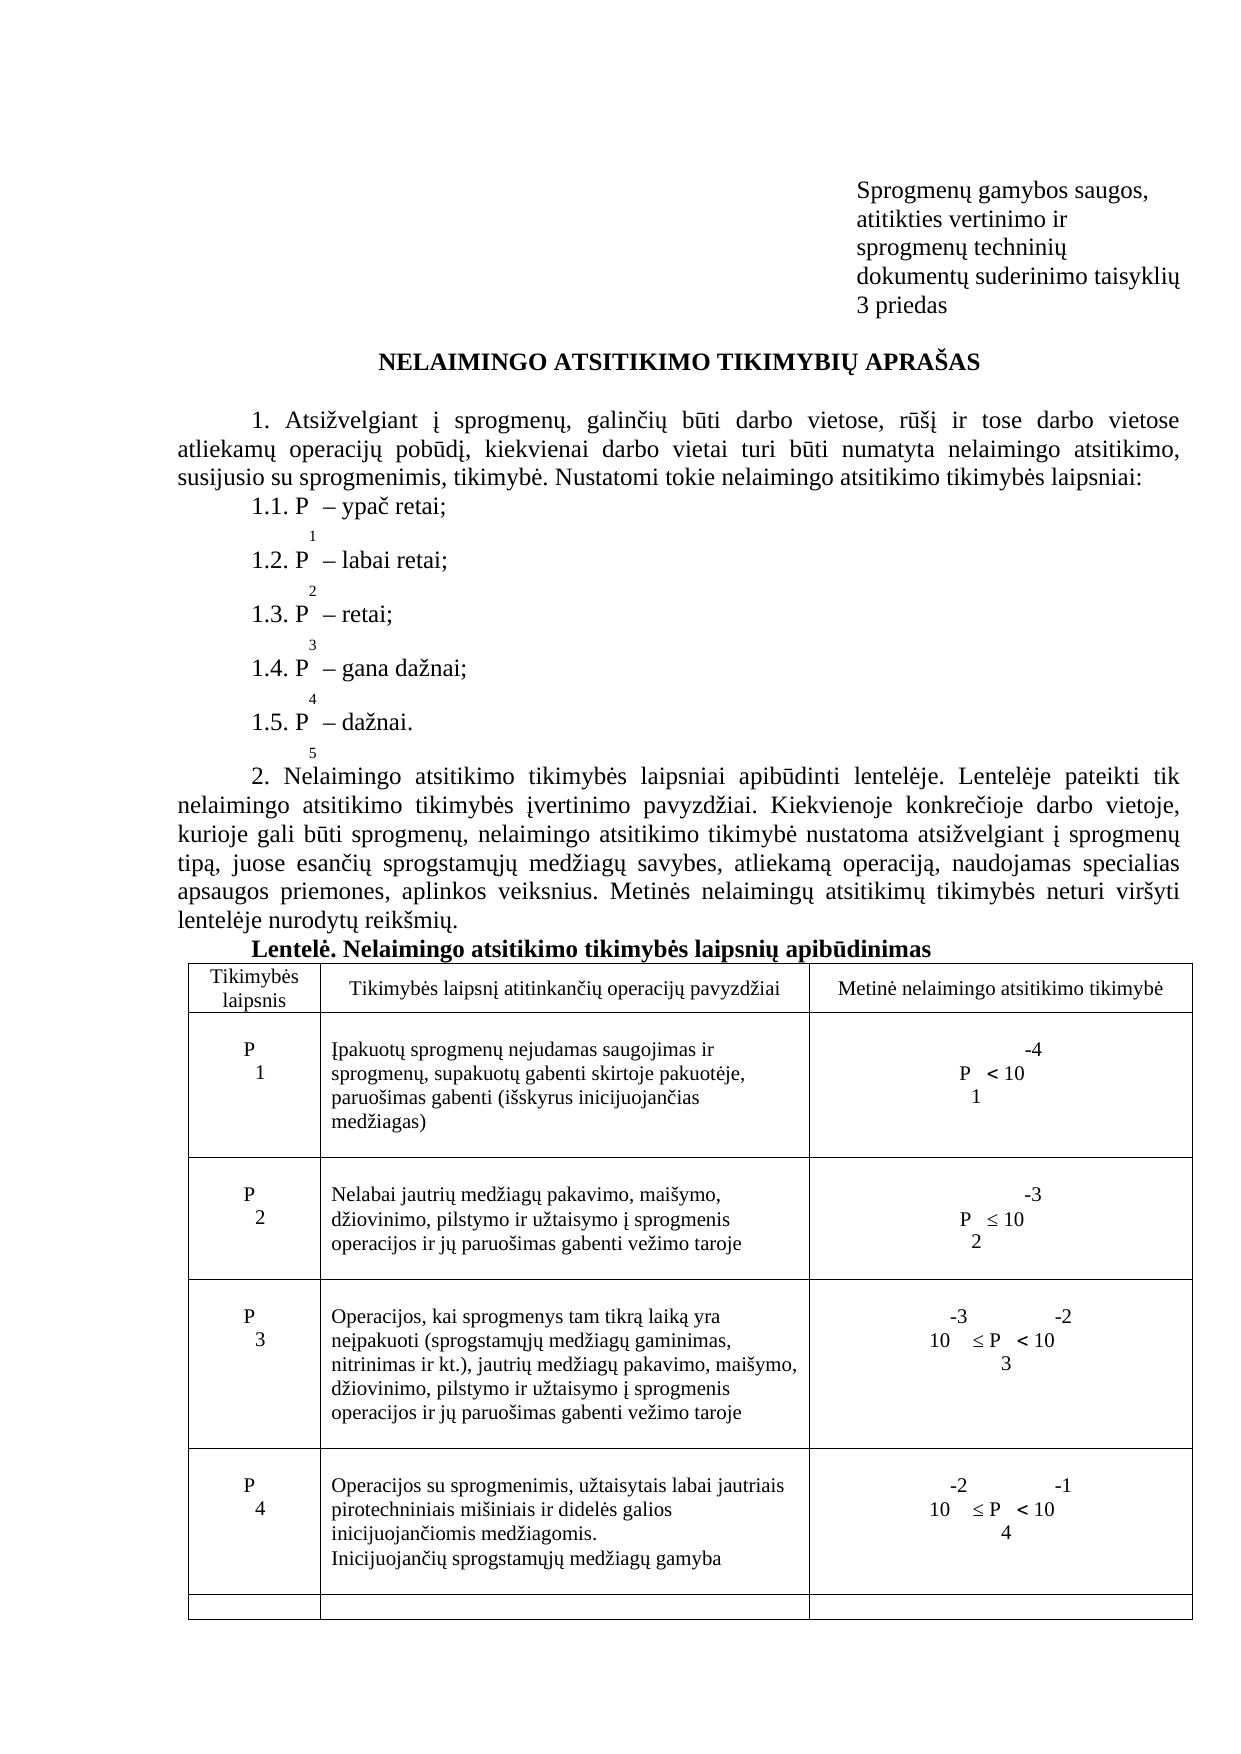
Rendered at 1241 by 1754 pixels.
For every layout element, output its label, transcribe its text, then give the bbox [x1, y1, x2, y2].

table_cell P1 [189, 1013, 320, 1157]
table_cell P1  10-4 [810, 1013, 1192, 1157]
text 3 priedas [856, 290, 1181, 319]
table_header Metinė nelaimingo atsitikimo tikimybė [810, 964, 1192, 1012]
text 1.4. P4 – gana dažnai; [177, 653, 1181, 707]
table_cell Nelabai jautrių medžiagų pakavimo, maišymo, džiovinimo, pilstymo ir užtaisymo į sprogmenis operacijos ir jų paruošimas gabenti vežimo taroje [321, 1158, 809, 1279]
table_cell P4 [189, 1449, 320, 1593]
table_cell [810, 1595, 1192, 1619]
text atitikties vertinimo ir [856, 204, 1181, 232]
text 2. Nelaimingo atsitikimo tikimybės laipsniai apibūdinti lentelėje. Lentelėje pateikti tik nelaimingo atsitikimo tikimybės įvertinimo pavyzdžiai. Kiekvienoje konkrečioje darbo vietoje, kurioje gali būti sprogmenų, nelaimingo atsitikimo tikimybė nustatoma atsižvelgiant į sprogmenų tipą, juose esančių sprogstamųjų medžiagų savybes, atliekamą operaciją, naudojamas specialias apsaugos priemones, aplinkos veiksnius. Metinės nelaimingų atsitikimų tikimybės neturi viršyti lentelėje nurodytų reikšmių. [177, 761, 1181, 934]
table_cell Operacijos su sprogmenimis, užtaisytais labai jautriais pirotechniniais mišiniais ir didelės galios inicijuojančiomis medžiagomis. Inicijuojančių sprogstamųjų medžiagų gamyba [321, 1449, 809, 1593]
text 1.5. P5 – dažnai. [177, 707, 1181, 761]
table_cell P3 [189, 1280, 320, 1448]
table_cell P2 ≤ 10-3 [810, 1158, 1192, 1279]
text 1. Atsižvelgiant į sprogmenų, galinčių būti darbo vietose, rūšį ir tose darbo vietose atliekamų operacijų pobūdį, kiekvienai darbo vietai turi būti numatyta nelaimingo atsitikimo, susijusio su sprogmenimis, tikimybė. Nustatomi tokie nelaimingo atsitikimo tikimybės laipsniai: [177, 405, 1181, 491]
text Lentelė. Nelaimingo atsitikimo tikimybės laipsnių apibūdinimas [177, 934, 1181, 963]
text 1.3. P3 – retai; [177, 599, 1181, 653]
text 1.1. P1 – ypač retai; [177, 491, 1181, 545]
text NELAIMINGO ATSITIKIMO TIKIMYBIŲ APRAŠAS [177, 347, 1181, 376]
table_cell P2 [189, 1158, 320, 1279]
table_header Tikimybės laipsnį atitinkančių operacijų pavyzdžiai [321, 964, 809, 1012]
table_cell 10-2 ≤ P4  10-1 [810, 1449, 1192, 1593]
text sprogmenų techninių [856, 232, 1181, 261]
text Sprogmenų gamybos saugos, [856, 175, 1181, 204]
table_header Tikimybės laipsnis [189, 964, 320, 1012]
text dokumentų suderinimo taisyklių [856, 261, 1181, 290]
table_cell Operacijos, kai sprogmenys tam tikrą laiką yra neįpakuoti (sprogstamųjų medžiagų gaminimas, nitrinimas ir kt.), jautrių medžiagų pakavimo, maišymo, džiovinimo, pilstymo ir užtaisymo į sprogmenis operacijos ir jų paruošimas gabenti vežimo taroje [321, 1280, 809, 1448]
text 1.2. P2 – labai retai; [177, 545, 1181, 599]
table_cell [321, 1595, 809, 1619]
table_cell Įpakuotų sprogmenų nejudamas saugojimas ir sprogmenų, supakuotų gabenti skirtoje pakuotėje, paruošimas gabenti (išskyrus inicijuojančias medžiagas) [321, 1013, 809, 1157]
table_cell 10-3 ≤ P3  10-2 [810, 1280, 1192, 1448]
table_cell [189, 1595, 320, 1619]
